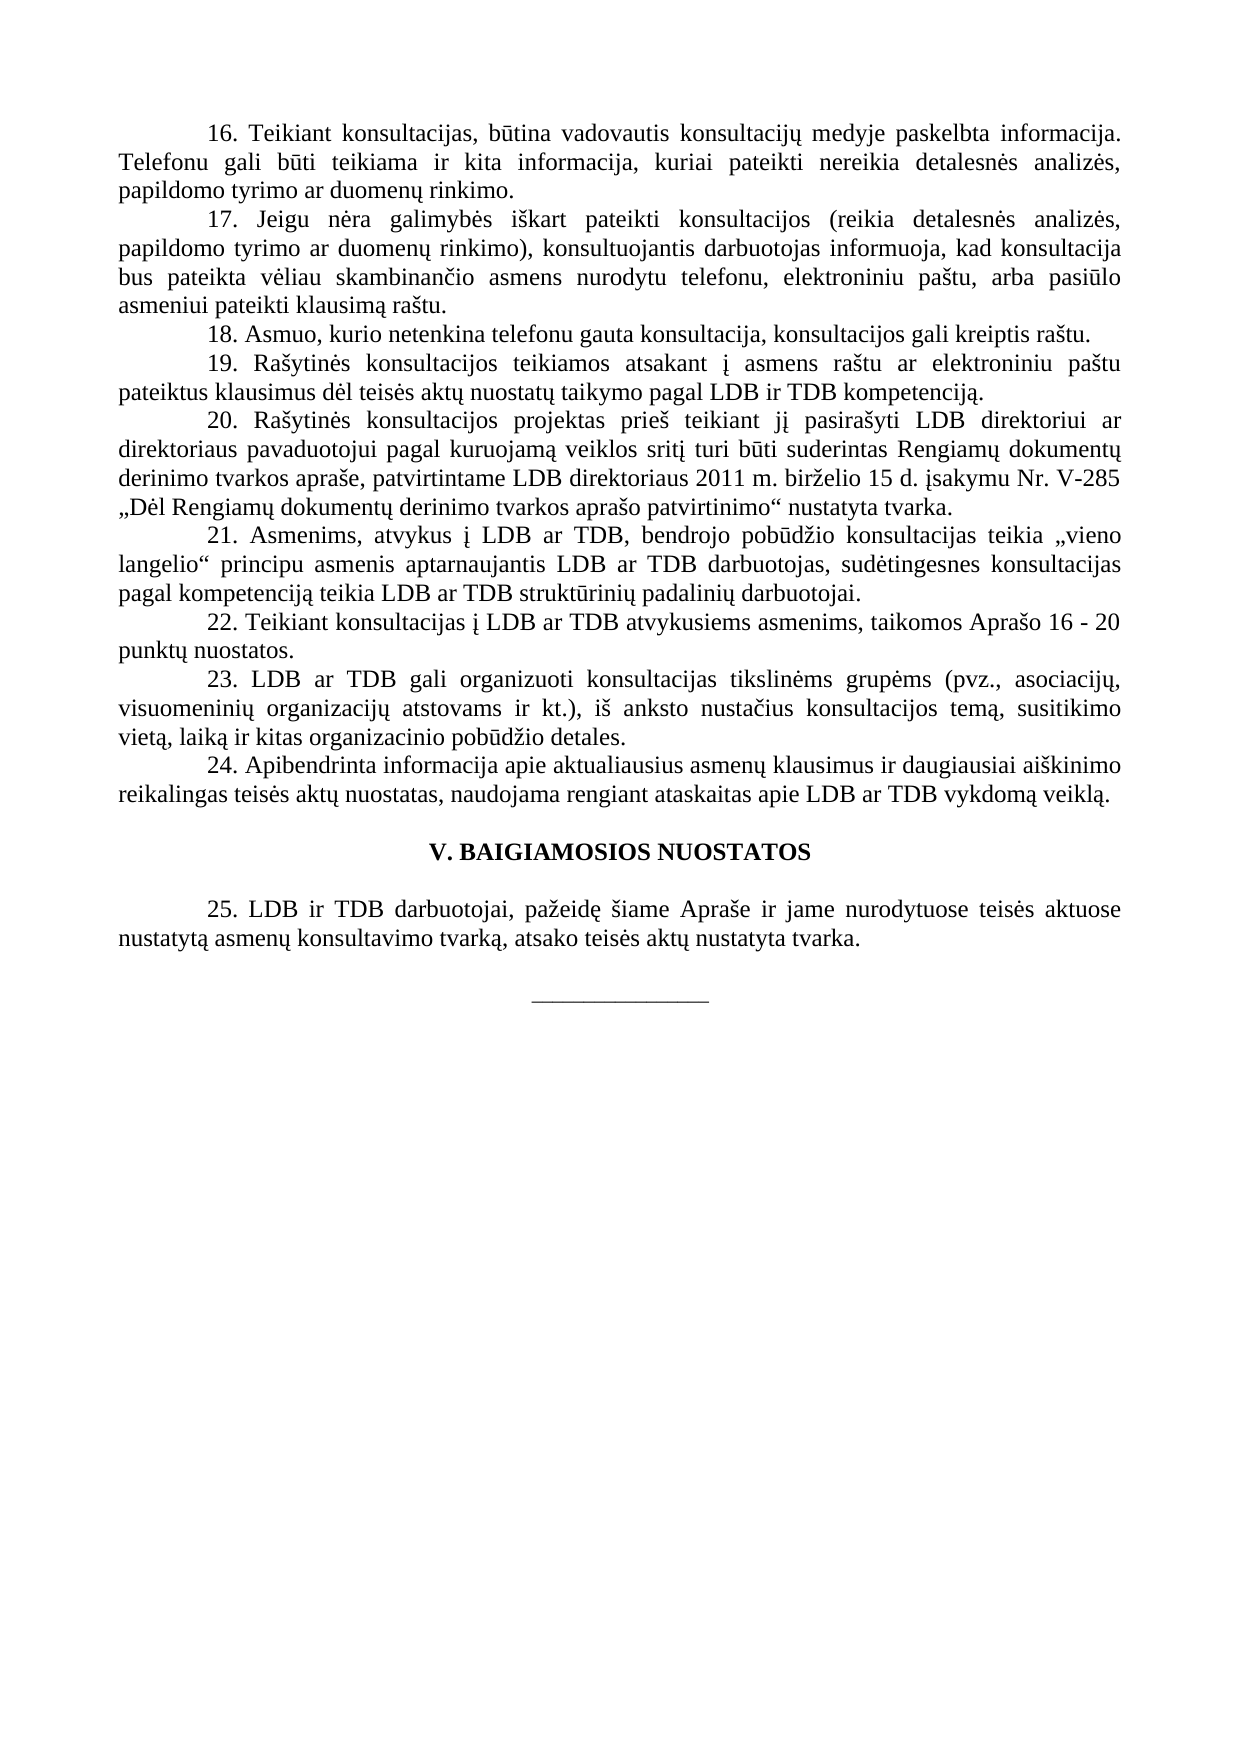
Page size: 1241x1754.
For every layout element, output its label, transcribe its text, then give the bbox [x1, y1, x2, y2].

text 18. Asmuo, kurio netenkina telefonu gauta konsultacija, konsultacijos gali kreiptis raštu. [118, 319, 1122, 348]
text 25. LDB ir TDB darbuotojai, pažeidę šiame Apraše ir jame nurodytuose teisės aktuose nustatytą asmenų konsultavimo tvarką, atsako teisės aktų nustatyta tvarka. [118, 894, 1122, 952]
text 20. Rašytinės konsultacijos projektas prieš teikiant jį pasirašyti LDB direktoriui ar direktoriaus pavaduotojui pagal kuruojamą veiklos sritį turi būti suderintas Rengiamų dokumentų derinimo tvarkos apraše, patvirtintame LDB direktoriaus 2011 m. birželio 15 d. įsakymu Nr. V-285 „Dėl Rengiamų dokumentų derinimo tvarkos aprašo patvirtinimo“ nustatyta tvarka. [118, 406, 1122, 521]
text 17. Jeigu nėra galimybės iškart pateikti konsultacijos (reikia detalesnės analizės, papildomo tyrimo ar duomenų rinkimo), konsultuojantis darbuotojas informuoja, kad konsultacija bus pateikta vėliau skambinančio asmens nurodytu telefonu, elektroniniu paštu, arba pasiūlo asmeniui pateikti klausimą raštu. [118, 204, 1122, 319]
text 23. LDB ar TDB gali organizuoti konsultacijas tikslinėms grupėms (pvz., asociacijų, visuomeninių organizacijų atstovams ir kt.), iš anksto nustačius konsultacijos temą, susitikimo vietą, laiką ir kitas organizacinio pobūdžio detales. [118, 664, 1122, 751]
text _________________ [118, 981, 1122, 1005]
text 21. Asmenims, atvykus į LDB ar TDB, bendrojo pobūdžio konsultacijas teikia „vieno langelio“ principu asmenis aptarnaujantis LDB ar TDB darbuotojas, sudėtingesnes konsultacijas pagal kompetenciją teikia LDB ar TDB struktūrinių padalinių darbuotojai. [118, 521, 1122, 607]
text 16. Teikiant konsultacijas, būtina vadovautis konsultacijų medyje paskelbta informacija. Telefonu gali būti teikiama ir kita informacija, kuriai pateikti nereikia detalesnės analizės, papildomo tyrimo ar duomenų rinkimo. [118, 118, 1122, 204]
text 19. Rašytinės konsultacijos teikiamos atsakant į asmens raštu ar elektroniniu paštu pateiktus klausimus dėl teisės aktų nuostatų taikymo pagal LDB ir TDB kompetenciją. [118, 348, 1122, 406]
text 22. Teikiant konsultacijas į LDB ar TDB atvykusiems asmenims, taikomos Aprašo 16 - 20 punktų nuostatos. [118, 607, 1122, 664]
text V. BAIGIAMOSIOS NUOSTATOS [118, 837, 1122, 866]
text 24. Apibendrinta informacija apie aktualiausius asmenų klausimus ir daugiausiai aiškinimo reikalingas teisės aktų nuostatas, naudojama rengiant ataskaitas apie LDB ar TDB vykdomą veiklą. [118, 751, 1122, 808]
